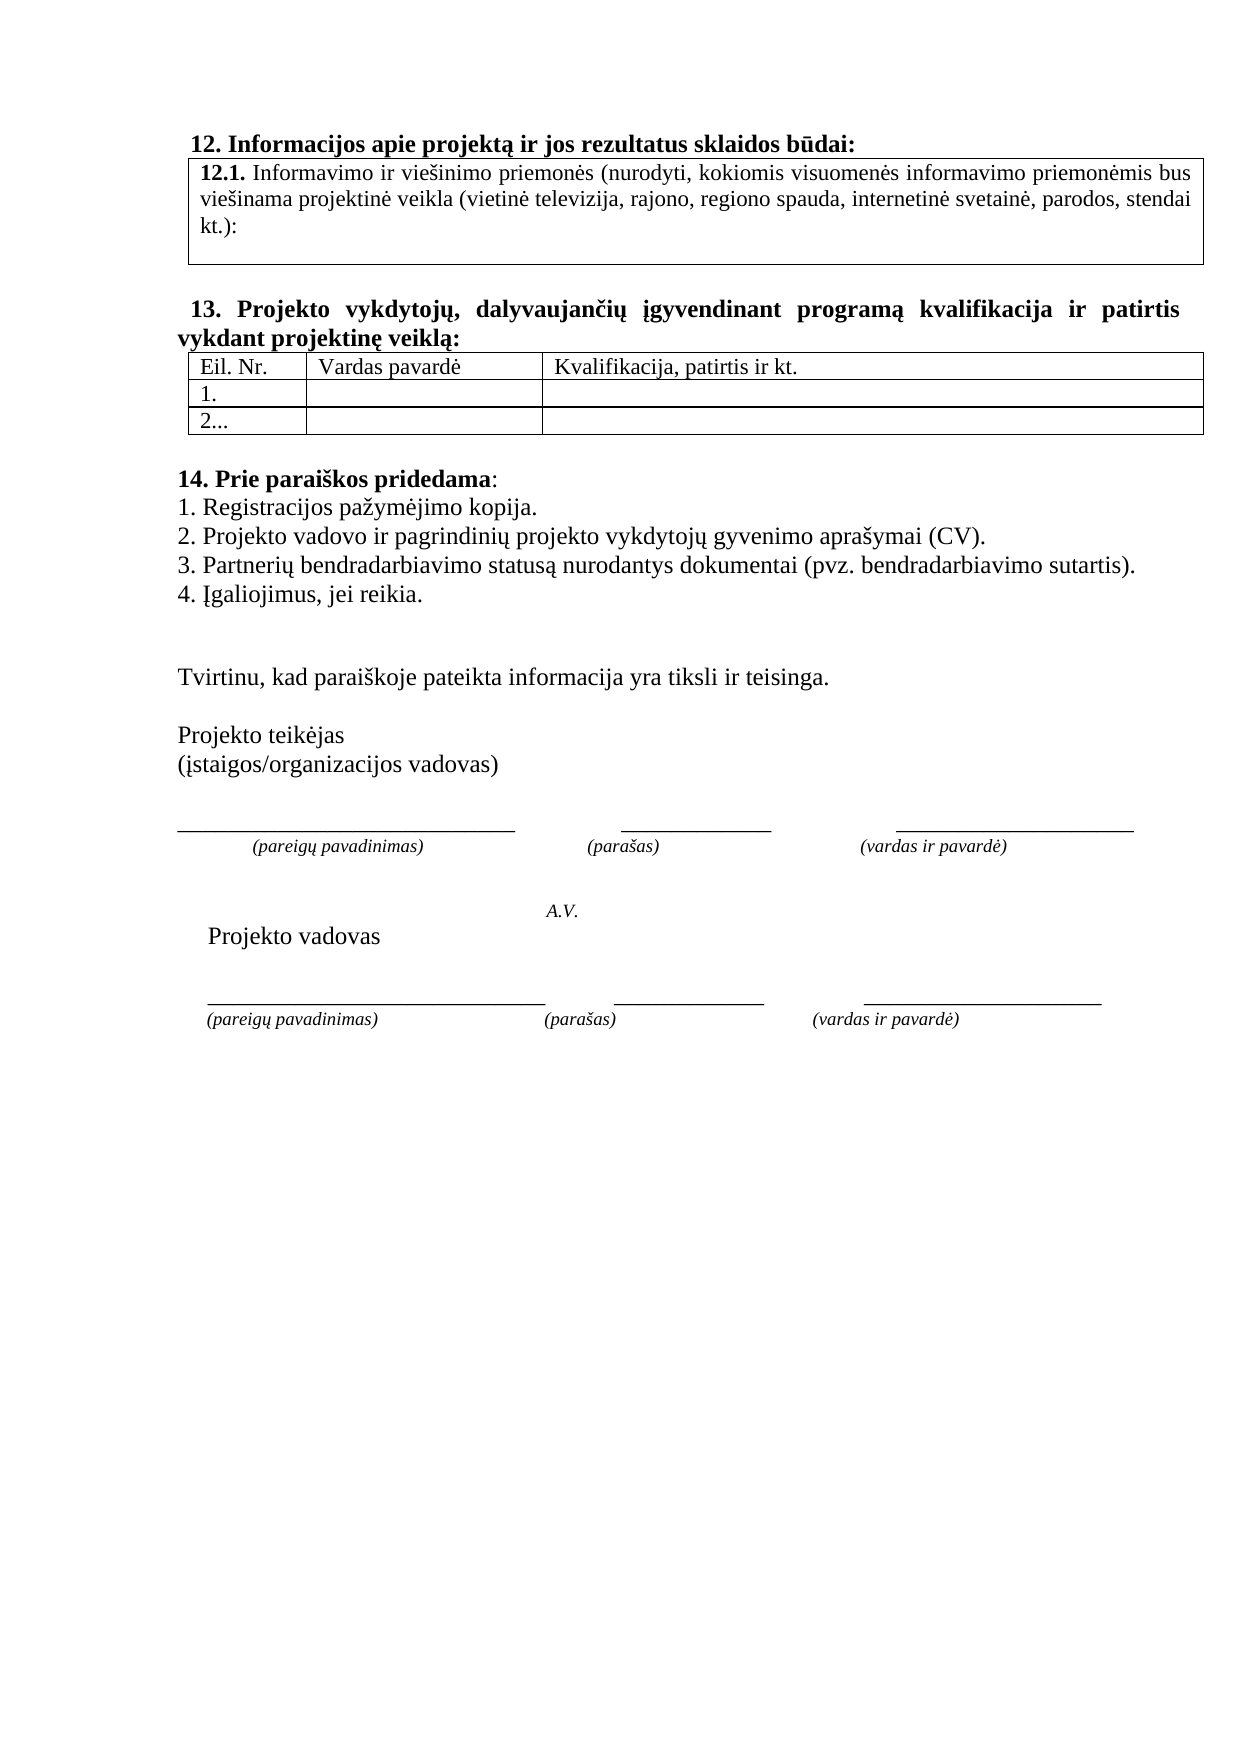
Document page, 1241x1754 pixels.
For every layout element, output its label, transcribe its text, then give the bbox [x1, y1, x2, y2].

table_cell [543, 408, 1203, 434]
table_header Kvalifikacija, patirtis ir kt. [543, 353, 1203, 379]
table_header Vardas pavardė [307, 353, 542, 379]
text 2. Projekto vadovo ir pagrindinių projekto vykdytojų gyvenimo aprašymai (CV). [177, 521, 1181, 550]
text 13. Projekto vykdytojų, dalyvaujančių įgyvendinant programą kvalifikacija ir patirtis vykdant projektinę veiklą: [177, 294, 1181, 352]
text 4. Įgaliojimus, jei reikia. [177, 579, 1181, 607]
table_cell [543, 380, 1203, 406]
text (pareigų pavadinimas) (parašas) (vardas ir pavardė) [207, 1007, 1181, 1029]
text (pareigų pavadinimas) (parašas) (vardas ir pavardė) [177, 835, 1181, 857]
table_header 12.1. Informavimo ir viešinimo priemonės (nurodyti, kokiomis visuomenės informavimo priemonėmis bus viešinama projektinė veikla (vietinė televizija, rajono, regiono spauda, internetinė svetainė, parodos, stendai kt.): [189, 159, 1203, 264]
table_cell [307, 408, 542, 434]
text 14. Prie paraiškos pridedama: [177, 464, 1181, 492]
text ___________________________ ____________ ___________________ [177, 806, 1181, 835]
text ___________________________ ____________ ___________________ [207, 979, 1181, 1007]
text Tvirtinu, kad paraiškoje pateikta informacija yra tiksli ir teisinga. [177, 662, 1181, 691]
table_header Eil. Nr. [189, 353, 306, 379]
text 12. Informacijos apie projektą ir jos rezultatus sklaidos būdai: [177, 129, 1181, 158]
text 1. Registracijos pažymėjimo kopija. [177, 492, 1181, 521]
table_cell 1. [189, 380, 306, 406]
table_cell 2... [189, 408, 306, 434]
text A.V. [473, 900, 1181, 921]
text (įstaigos/organizacijos vadovas) [177, 749, 1181, 777]
text Projekto vadovas [207, 921, 1181, 950]
text 3. Partnerių bendradarbiavimo statusą nurodantys dokumentai (pvz. bendradarbiavimo sutartis). [177, 550, 1181, 579]
table_cell [307, 380, 542, 406]
text Projekto teikėjas [177, 720, 1181, 749]
